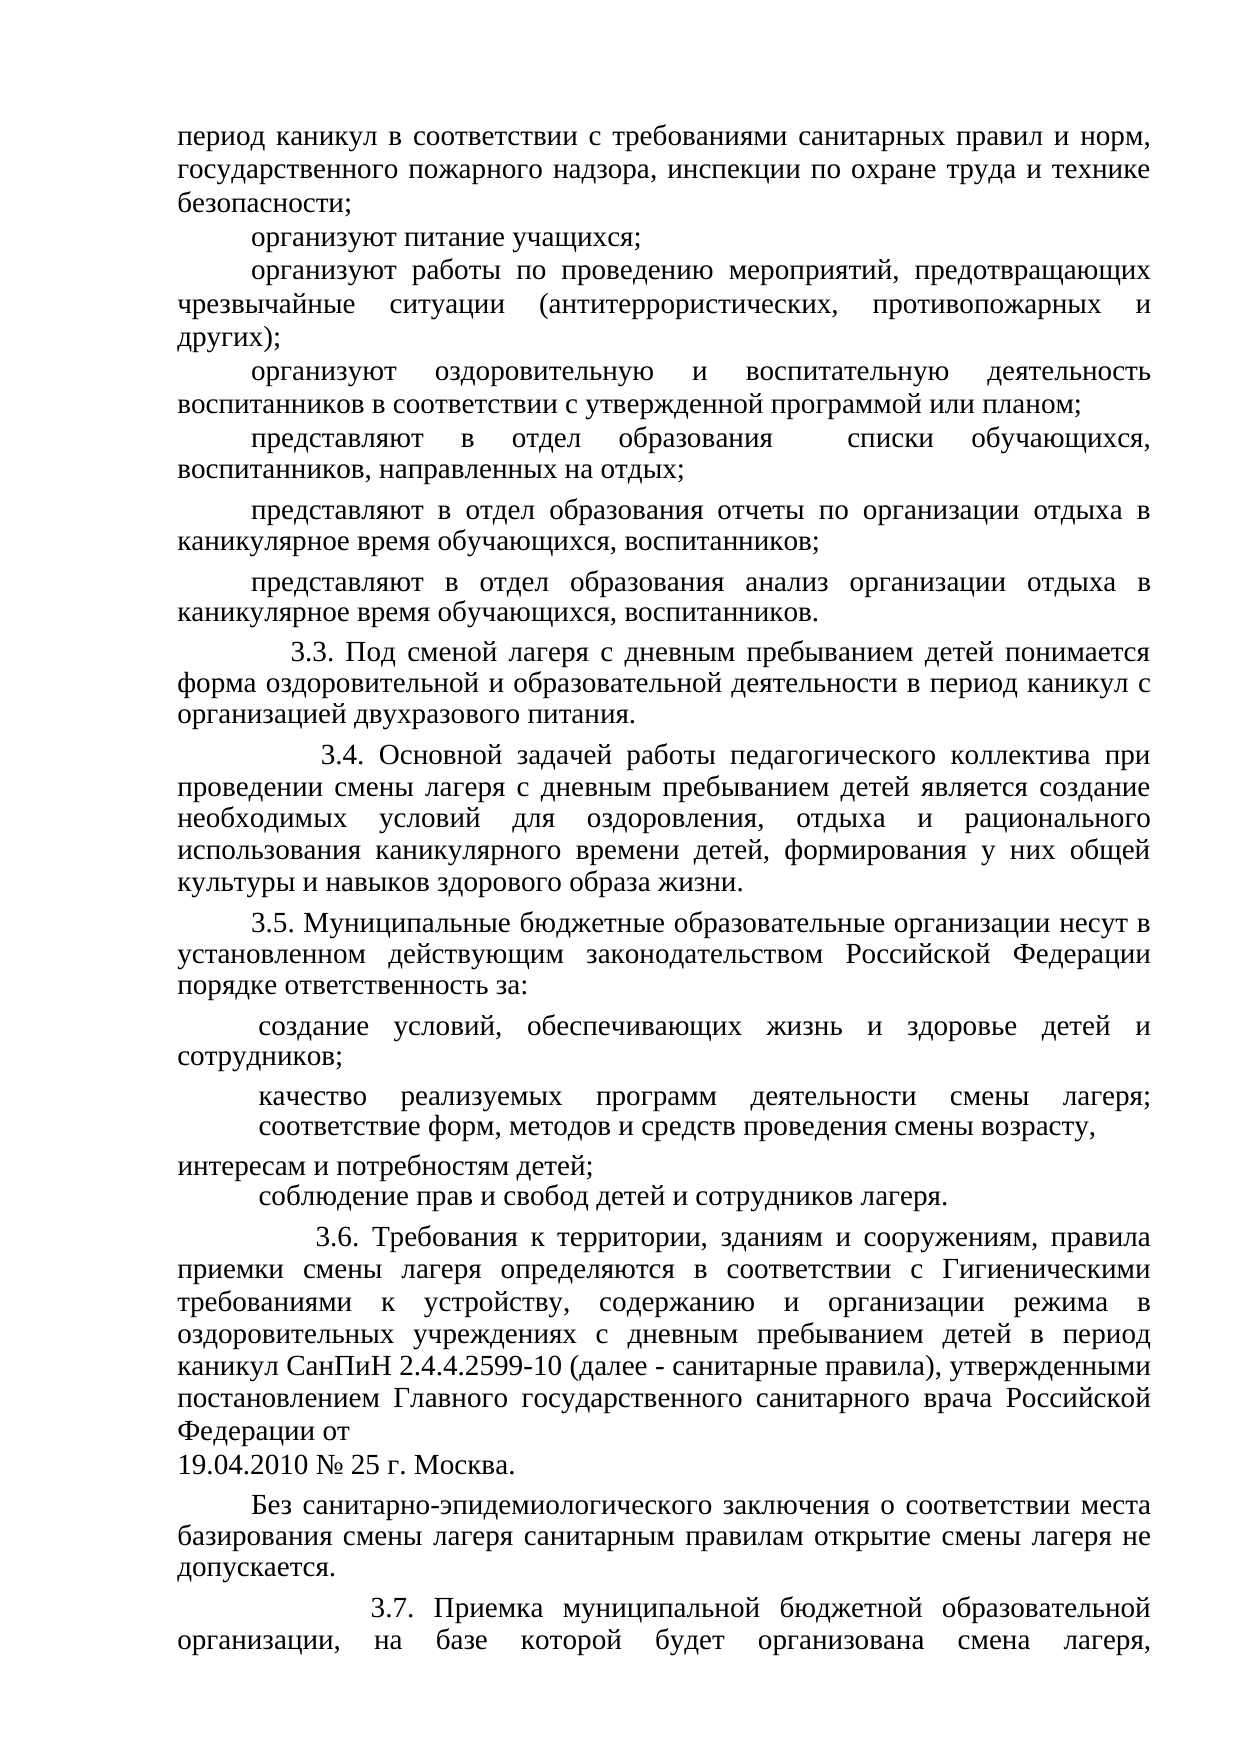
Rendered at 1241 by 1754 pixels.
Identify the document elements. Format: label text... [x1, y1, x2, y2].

text создание условий, обеспечивающих жизнь и здоровье детей и сотрудников; [177, 1008, 1152, 1071]
text Без санитарно-эпидемиологического заключения о соответствии места базирования смены лагеря санитарным правилам открытие смены лагеря не допускается. [177, 1487, 1152, 1583]
text представляют в отдел образования списки обучающихся, воспитанников, направленных на отдых; [177, 420, 1152, 485]
text 3.3. Под сменой лагеря с дневным пребыванием детей понимается форма оздоровительной и образовательной деятельности в период каникул с организацией двухразового питания. [177, 634, 1152, 730]
text 3.4. Основной задачей работы педагогического коллектива при проведении смены лагеря с дневным пребыванием детей является создание необходимых условий для оздоровления, отдыха и рационального использования каникулярного времени детей, формирования у них общей культуры и навыков здорового образа жизни. [177, 737, 1152, 898]
text 3.6. Требования к территории, зданиям и сооружениям, правила приемки смены лагеря определяются в соответствии с Гигиеническими требованиями к устройству, содержанию и организации режима в оздоровительных учреждениях с дневным пребыванием детей в период каникул СанПиН 2.4.4.2599-10 (далее - санитарные правила), утвержденными постановлением Главного государственного санитарного врача Российской Федерации от [177, 1219, 1152, 1446]
text 3.5. Муниципальные бюджетные образовательные организации несут в установленном действующим законодательством Российской Федерации порядке ответственность за: [177, 905, 1152, 1001]
text организуют оздоровительную и воспитательную деятельность воспитанников в соответствии с утвержденной программой или планом; [177, 353, 1152, 420]
text 3.7. Приемка муниципальной бюджетной образовательной организации, на базе которой будет организована смена лагеря, [177, 1590, 1152, 1655]
text период каникул в соответствии с требованиями санитарных правил и норм, государственного пожарного надзора, инспекции по охране труда и технике безопасности; [177, 118, 1152, 219]
text 19.04.2010 № 25 г. Москва. [177, 1447, 1152, 1481]
text представляют в отдел образования отчеты по организации отдыха в каникулярное время обучающихся, воспитанников; [177, 492, 1152, 557]
text организуют питание учащихся; [177, 219, 1152, 252]
text организуют работы по проведению мероприятий, предотвращающих чрезвычайные ситуации (антитеррористических, противопожарных и других); [177, 252, 1152, 353]
text качество реализуемых программ деятельности смены лагеря; соответствие форм, методов и средств проведения смены возрасту, [258, 1078, 1152, 1142]
text интересам и потребностям детей; соблюдение прав и свобод детей и сотрудников лагеря. [177, 1148, 1181, 1212]
text представляют в отдел образования анализ организации отдыха в каникулярное время обучающихся, воспитанников. [177, 564, 1152, 627]
